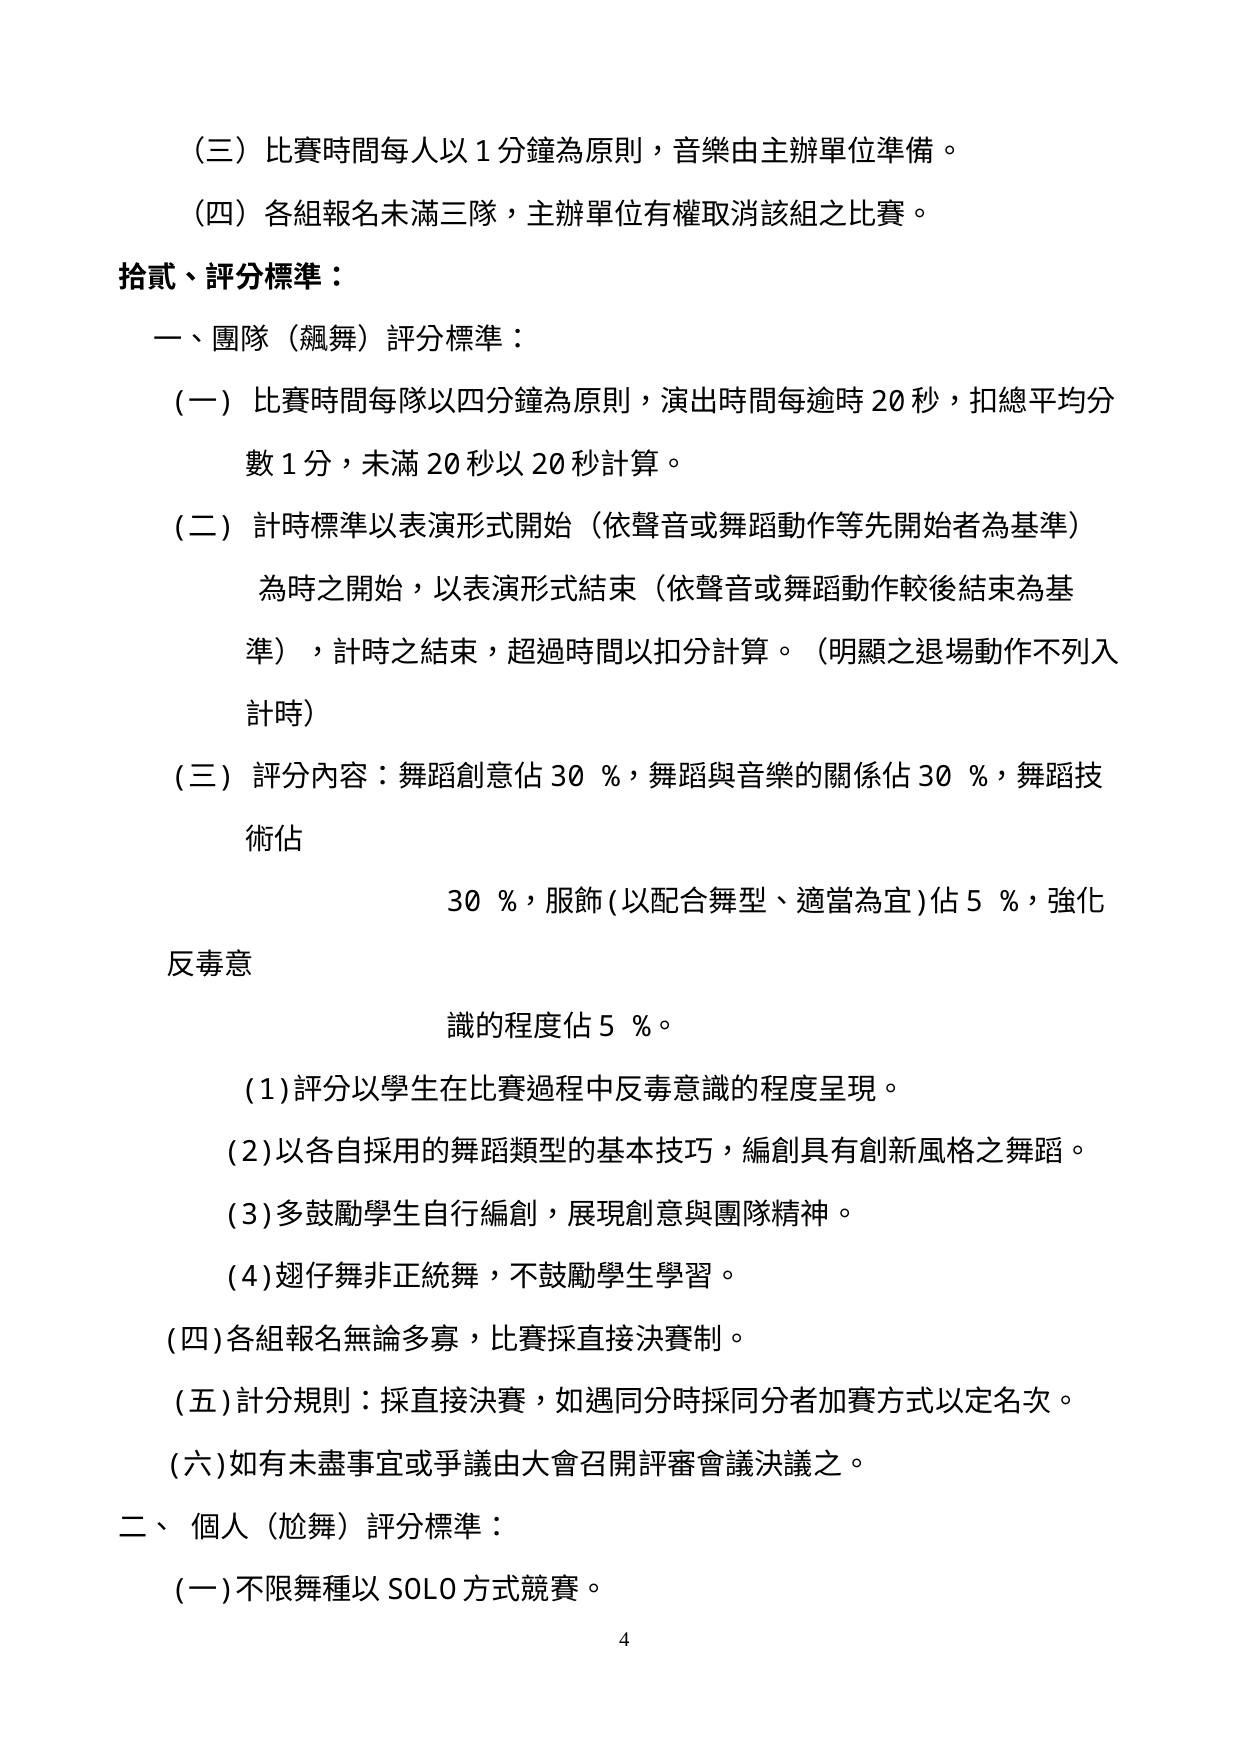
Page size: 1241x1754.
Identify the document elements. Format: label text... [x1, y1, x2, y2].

text (1)評分以學生在比賽過程中反毒意識的程度呈現。 [118, 1045, 1122, 1108]
text (一)不限舞種以SOLO方式競賽。 [118, 1545, 1122, 1608]
text 30 %，服飾(以配合舞型、適當為宜)佔5 %，強化反毒意 [166, 858, 1122, 983]
text (四)各組報名無論多寡，比賽採直接決賽制。 [156, 1295, 1122, 1358]
text （四）各組報名未滿三隊，主辦單位有權取消該組之比賽。 [118, 170, 1122, 233]
text (3)多鼓勵學生自行編創，展現創意與團隊精神。 [206, 1170, 1122, 1233]
text (一) 比賽時間每隊以四分鐘為原則，演出時間每逾時20秒，扣總平均分數1分，未滿20秒以20秒計算。 [170, 358, 1122, 483]
text 二、 個人（尬舞）評分標準： [118, 1483, 1122, 1545]
text 一、團隊（飆舞）評分標準： [118, 295, 1122, 358]
text 為時之開始，以表演形式結束（依聲音或舞蹈動作較後結束為基準），計時之結束，超過時間以扣分計算。（明顯之退場動作不列入計時） [170, 545, 1122, 733]
text （三）比賽時間每人以1分鐘為原則，音樂由主辦單位準備。 [118, 108, 1122, 170]
text (三) 評分內容：舞蹈創意佔30 %，舞蹈與音樂的關係佔30 %，舞蹈技術佔 [170, 733, 1122, 858]
text (五)計分規則：採直接決賽，如遇同分時採同分者加賽方式以定名次。 [118, 1358, 1122, 1420]
text (2)以各自採用的舞蹈類型的基本技巧，編創具有創新風格之舞蹈。 [206, 1108, 1122, 1170]
text (4)翅仔舞非正統舞，不鼓勵學生學習。 [206, 1233, 1122, 1295]
text 拾貳、評分標準： [118, 233, 1122, 295]
text 識的程度佔5 %。 [166, 983, 1122, 1045]
text (六)如有未盡事宜或爭議由大會召開評審會議決議之。 [148, 1420, 1122, 1483]
text (二) 計時標準以表演形式開始（依聲音或舞蹈動作等先開始者為基準） [170, 483, 1122, 545]
